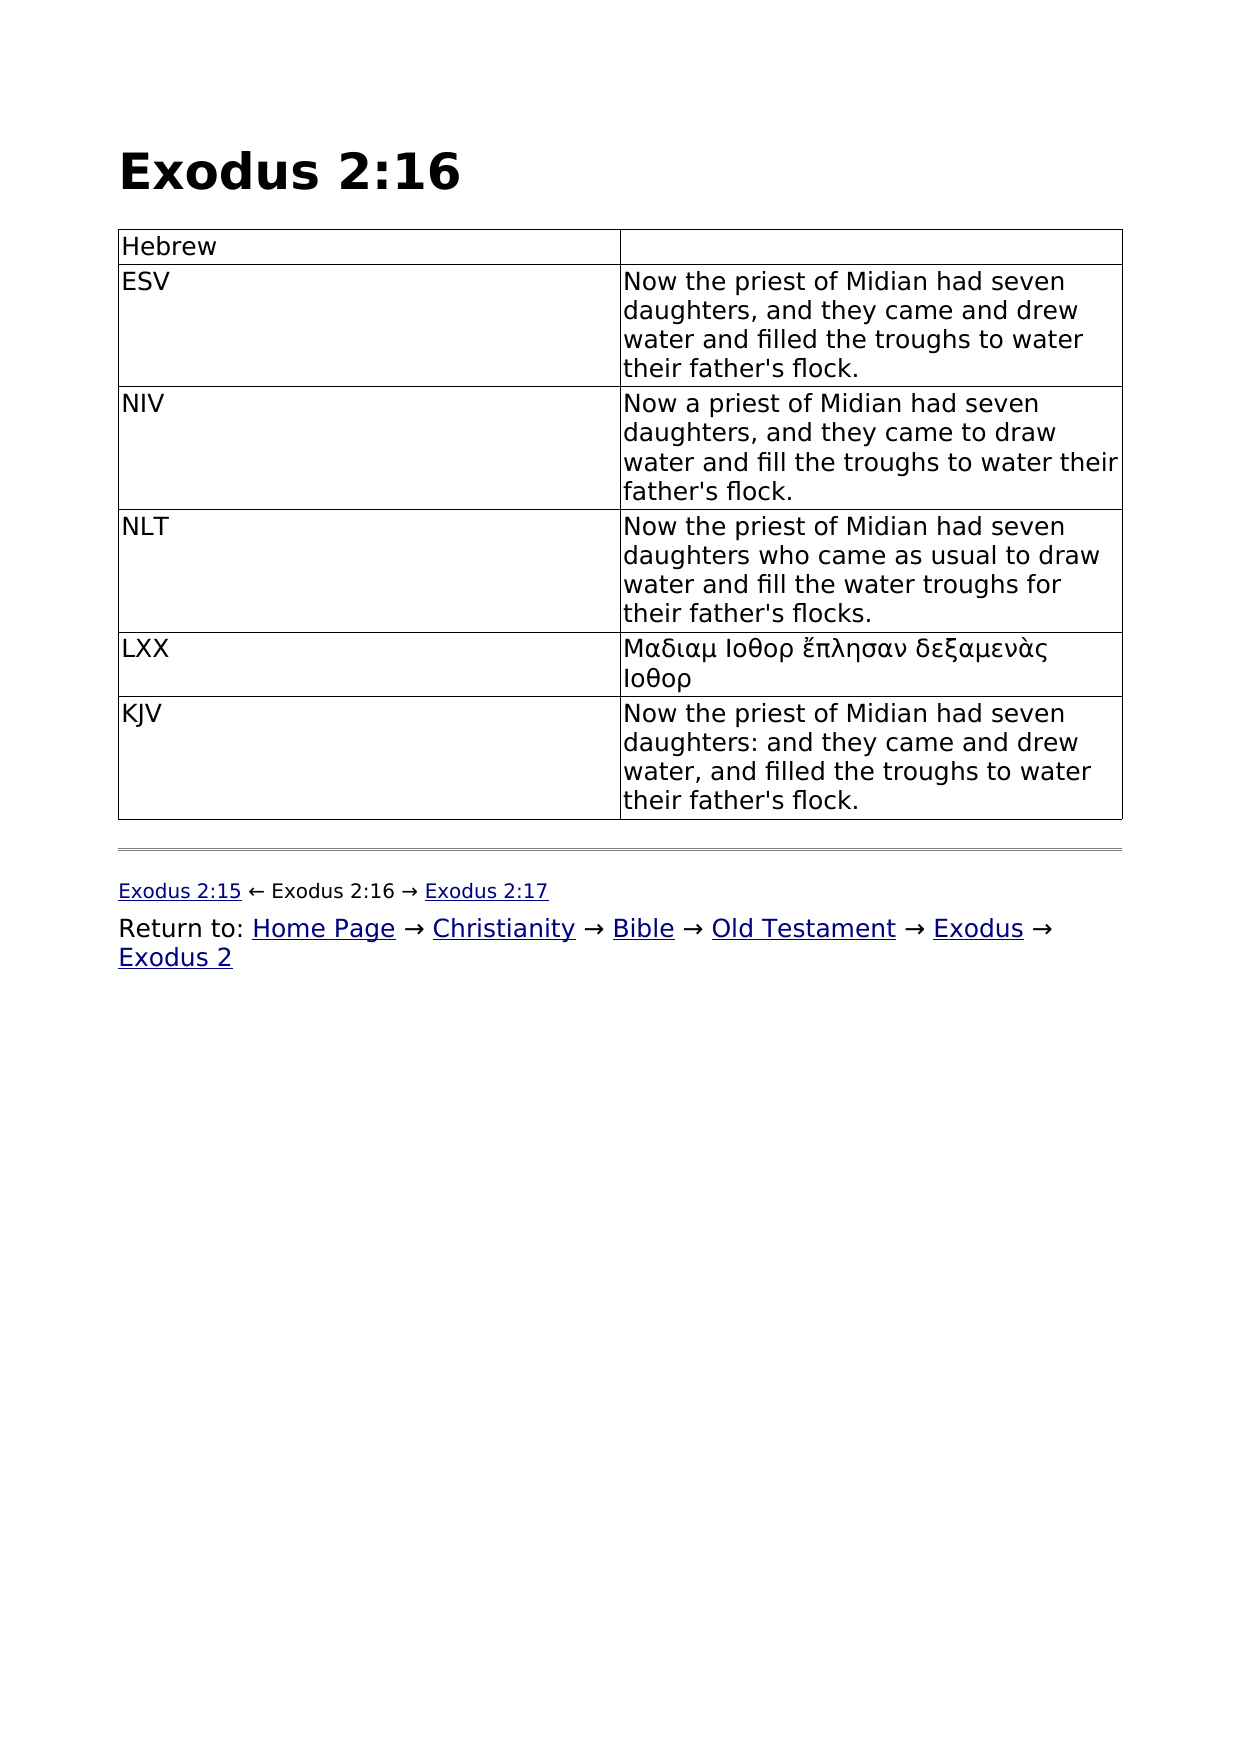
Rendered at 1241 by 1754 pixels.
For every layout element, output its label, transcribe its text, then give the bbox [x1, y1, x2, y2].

table_cell NLT [119, 510, 620, 632]
table_cell Μαδιαμ Ιοθορ ἔπλησαν δεξαμενὰς Ιοθορ [621, 633, 1122, 696]
text Return to: Home Page → Christianity → Bible → Old Testament → Exodus → Exodus 2 [118, 914, 1122, 972]
table_cell Now the priest of Midian had seven daughters: and they came and drew water, and filled the troughs to water their father's flock. [621, 697, 1122, 818]
table_header Hebrew [119, 230, 620, 264]
table_cell Now the priest of Midian had seven daughters, and they came and drew water and filled the troughs to water their father's flock. [621, 265, 1122, 386]
table_header [621, 230, 1122, 264]
table_cell KJV [119, 697, 620, 818]
table_cell NIV [119, 387, 620, 509]
table_cell Now the priest of Midian had seven daughters who came as usual to draw water and fill the water troughs for their father's flocks. [621, 510, 1122, 632]
table_cell LXX [119, 633, 620, 696]
subtitle Exodus 2:16 [118, 143, 1122, 201]
table_cell ESV [119, 265, 620, 386]
text Exodus 2:15 ← Exodus 2:16 → Exodus 2:17 [118, 880, 1122, 914]
table_cell Now a priest of Midian had seven daughters, and they came to draw water and fill the troughs to water their father's flock. [621, 387, 1122, 509]
